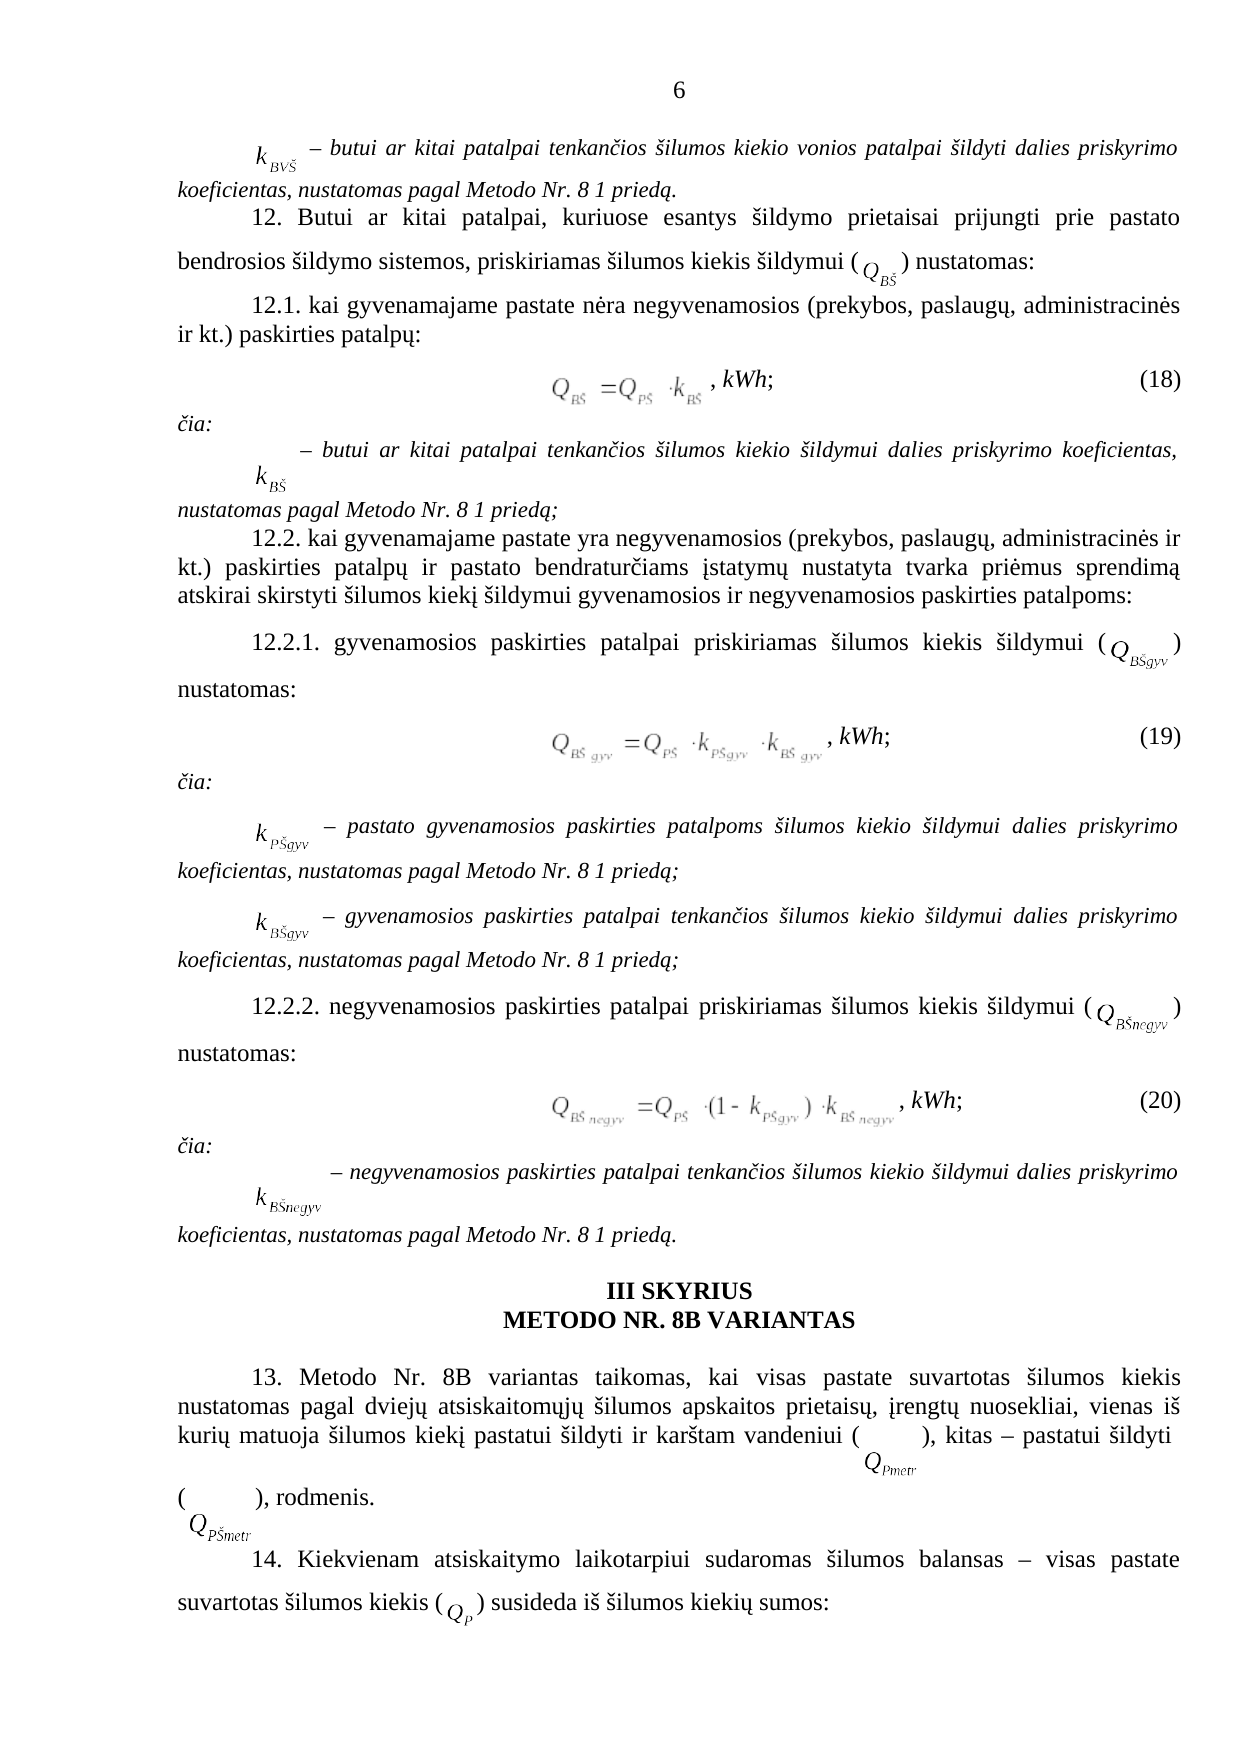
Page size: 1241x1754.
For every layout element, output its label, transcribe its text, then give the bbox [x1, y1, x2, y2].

text , kWh; (19) [177, 703, 1181, 768]
text 12.1. kai gyvenamajame pastate nėra negyvenamosios (prekybos, paslaugų, administracinės ir kt.) paskirties patalpų: [177, 290, 1181, 348]
text III SKYRIUS [177, 1276, 1181, 1305]
text 12.2. kai gyvenamajame pastate yra negyvenamosios (prekybos, paslaugų, administracinės ir kt.) paskirties patalpų ir pastato bendraturčiams įstatymų nustatyta tvarka priėmus sprendimą atskirai skirstyti šilumos kiekį šildymui gyvenamosios ir negyvenamosios paskirties patalpoms: [177, 523, 1181, 609]
text 12. Butui ar kitai patalpai, kuriuose esantys šildymo prietaisai prijungti prie pastato bendrosios šildymo sistemos, priskiriamas šilumos kiekis šildymui () nustatomas: [177, 202, 1181, 290]
text – pastato gyvenamosios paskirties patalpoms šilumos kiekio šildymui dalies priskyrimo koeficientas, nustatomas pagal Metodo Nr. 8 1 priedą; [177, 794, 1181, 883]
text 13. Metodo Nr. 8B variantas taikomas, kai visas pastate suvartotas šilumos kiekis nustatomas pagal dviejų atsiskaitomųjų šilumos apskaitos prietaisų, įrengtų nuosekliai, vienas iš kurių matuoja šilumos kiekį pastatui šildyti ir karštam vandeniui (), kitas – pastatui šildyti (), rodmenis. [177, 1362, 1181, 1544]
text čia: [177, 1132, 1181, 1158]
text , kWh; (18) [177, 348, 1181, 410]
text čia: [177, 768, 1181, 794]
text – butui ar kitai patalpai tenkančios šilumos kiekio šildymui dalies priskyrimo koeficientas, nustatomas pagal Metodo Nr. 8 1 priedą; [177, 436, 1181, 523]
text – negyvenamosios paskirties patalpai tenkančios šilumos kiekio šildymui dalies priskyrimo koeficientas, nustatomas pagal Metodo Nr. 8 1 priedą. [177, 1158, 1181, 1247]
text 12.2.2. negyvenamosios paskirties patalpai priskiriamas šilumos kiekis šildymui () nustatomas: [177, 973, 1181, 1067]
text 14. Kiekvienam atsiskaitymo laikotarpiui sudaromas šilumos balansas – visas pastate suvartotas šilumos kiekis () susideda iš šilumos kiekių sumos: [177, 1544, 1181, 1630]
text čia: [177, 410, 1181, 436]
text – butui ar kitai patalpai tenkančios šilumos kiekio vonios patalpai šildyti dalies priskyrimo koeficientas, nustatomas pagal Metodo Nr. 8 1 priedą. [177, 118, 1181, 202]
text – gyvenamosios paskirties patalpai tenkančios šilumos kiekio šildymui dalies priskyrimo koeficientas, nustatomas pagal Metodo Nr. 8 1 priedą; [177, 883, 1181, 973]
text 12.2.1. gyvenamosios paskirties patalpai priskiriamas šilumos kiekis šildymui () nustatomas: [177, 609, 1181, 703]
text METODO NR. 8B VARIANTAS [177, 1305, 1181, 1334]
text , kWh; (20) [177, 1067, 1181, 1132]
